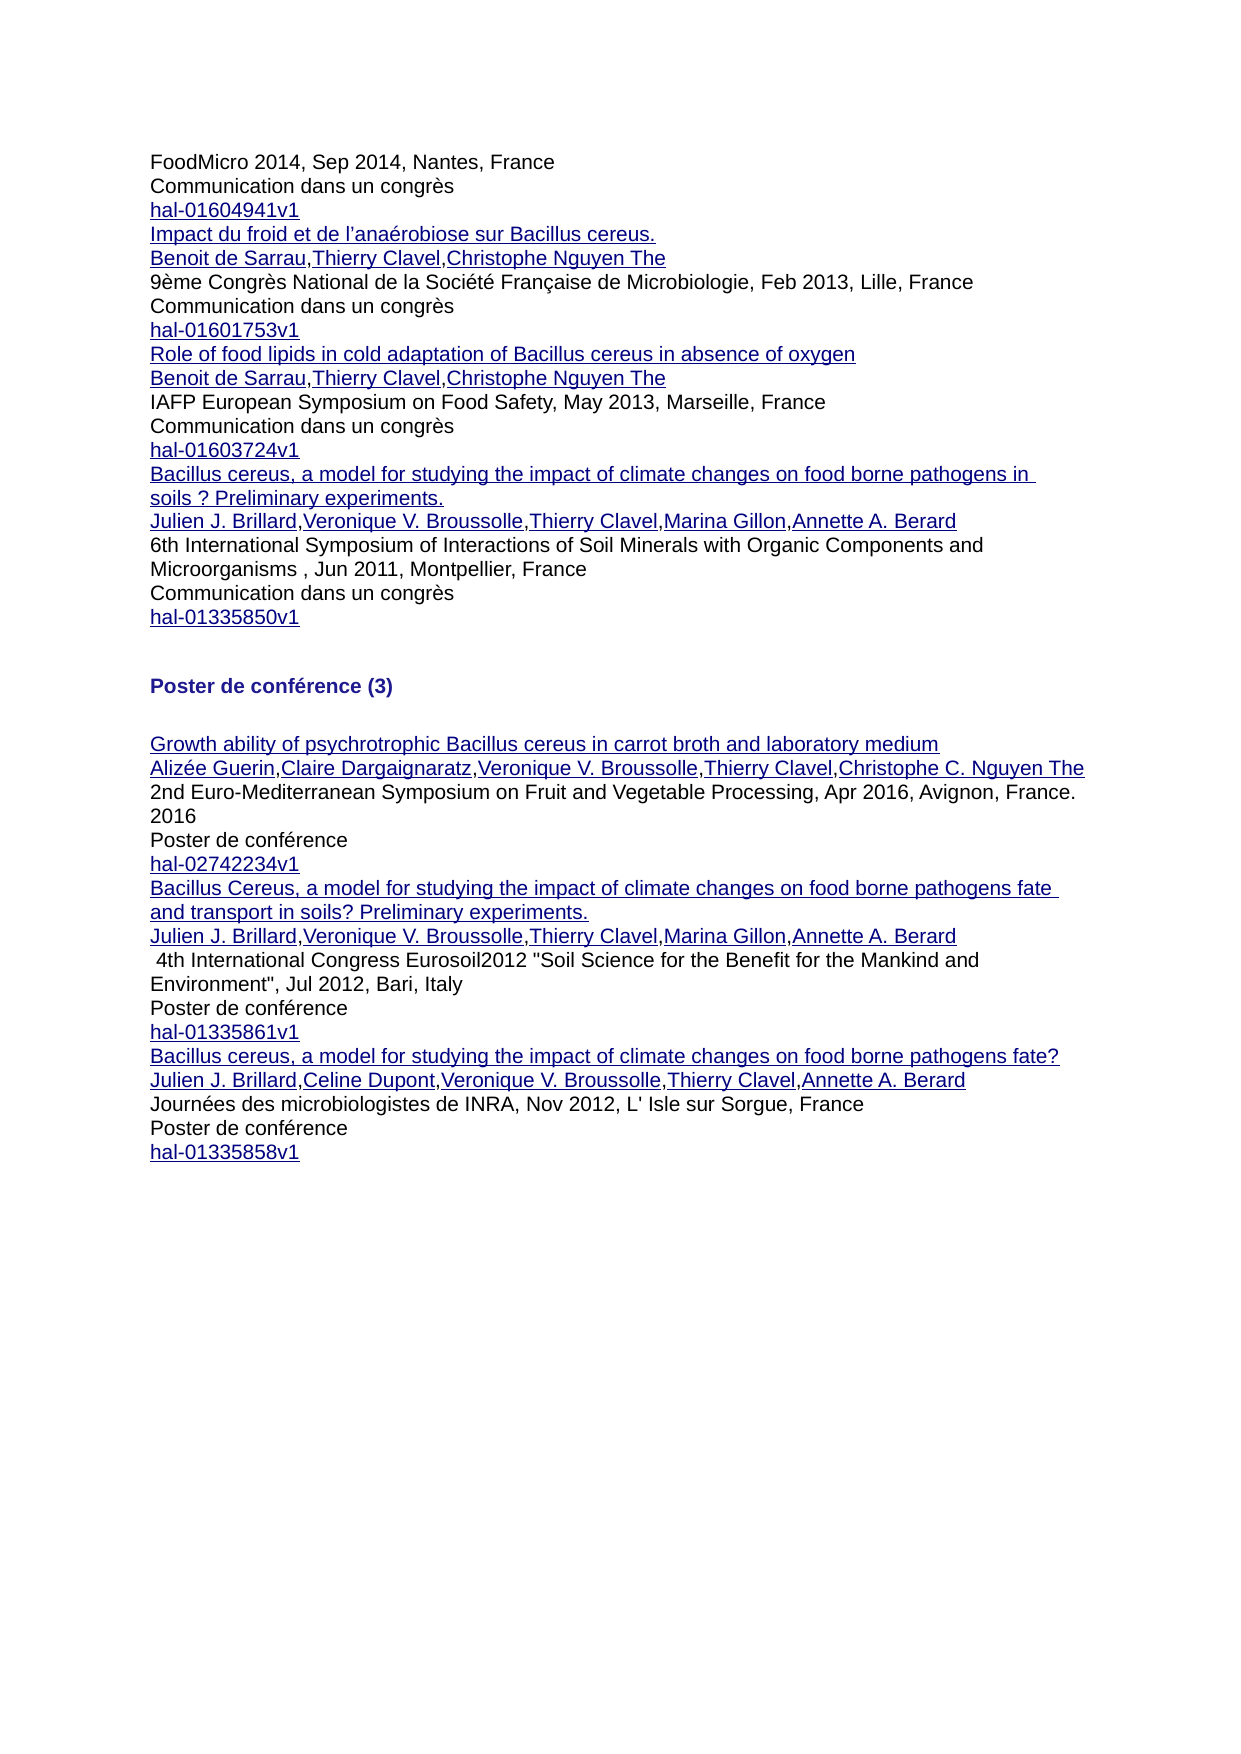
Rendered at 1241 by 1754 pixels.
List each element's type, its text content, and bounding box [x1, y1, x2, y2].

table_cell FoodMicro 2014, Sep 2014, Nantes, France Communication dans un congrès hal-01604941v1 [150, 150, 1090, 222]
subtitle Poster de conférence (3) [150, 674, 1090, 698]
table_cell Bacillus cereus, a model for studying the impact of climate changes on food borne pathogens fate? Julien J. Brillard,Celine Dupont,Veronique V. Broussolle,Thierry Clavel,Annette A. Berard Journées des microbiologistes de INRA, Nov 2012, L' Isle sur Sorgue, France Poster de conférence hal-01335858v1 [150, 1044, 1090, 1163]
table_header Growth ability of psychrotrophic Bacillus cereus in carrot broth and laboratory medium Alizée Guerin,Claire Dargaignaratz,Veronique V. Broussolle,Thierry Clavel,Christophe C. Nguyen The 2nd Euro-Mediterranean Symposium on Fruit and Vegetable Processing, Apr 2016, Avignon, France. 2016 Poster de conférence hal-02742234v1 [150, 732, 1090, 876]
table_cell Bacillus Cereus, a model for studying the impact of climate changes on food borne pathogens fate and transport in soils? Preliminary experiments. Julien J. Brillard,Veronique V. Broussolle,Thierry Clavel,Marina Gillon,Annette A. Berard 4th International Congress Eurosoil2012 "Soil Science for the Benefit for the Mankind and Environment", Jul 2012, Bari, Italy Poster de conférence hal-01335861v1 [150, 876, 1090, 1044]
table_cell Bacillus cereus, a model for studying the impact of climate changes on food borne pathogens in soils ? Preliminary experiments. Julien J. Brillard,Veronique V. Broussolle,Thierry Clavel,Marina Gillon,Annette A. Berard 6th International Symposium of Interactions of Soil Minerals with Organic Components and Microorganisms , Jun 2011, Montpellier, France Communication dans un congrès hal-01335850v1 [150, 461, 1090, 629]
table_cell Role of food lipids in cold adaptation of Bacillus cereus in absence of oxygen Benoit de Sarrau,Thierry Clavel,Christophe Nguyen The IAFP European Symposium on Food Safety, May 2013, Marseille, France Communication dans un congrès hal-01603724v1 [150, 342, 1090, 461]
table_cell Impact du froid et de l’anaérobiose sur Bacillus cereus. Benoit de Sarrau,Thierry Clavel,Christophe Nguyen The 9ème Congrès National de la Société Française de Microbiologie, Feb 2013, Lille, France Communication dans un congrès hal-01601753v1 [150, 222, 1090, 342]
